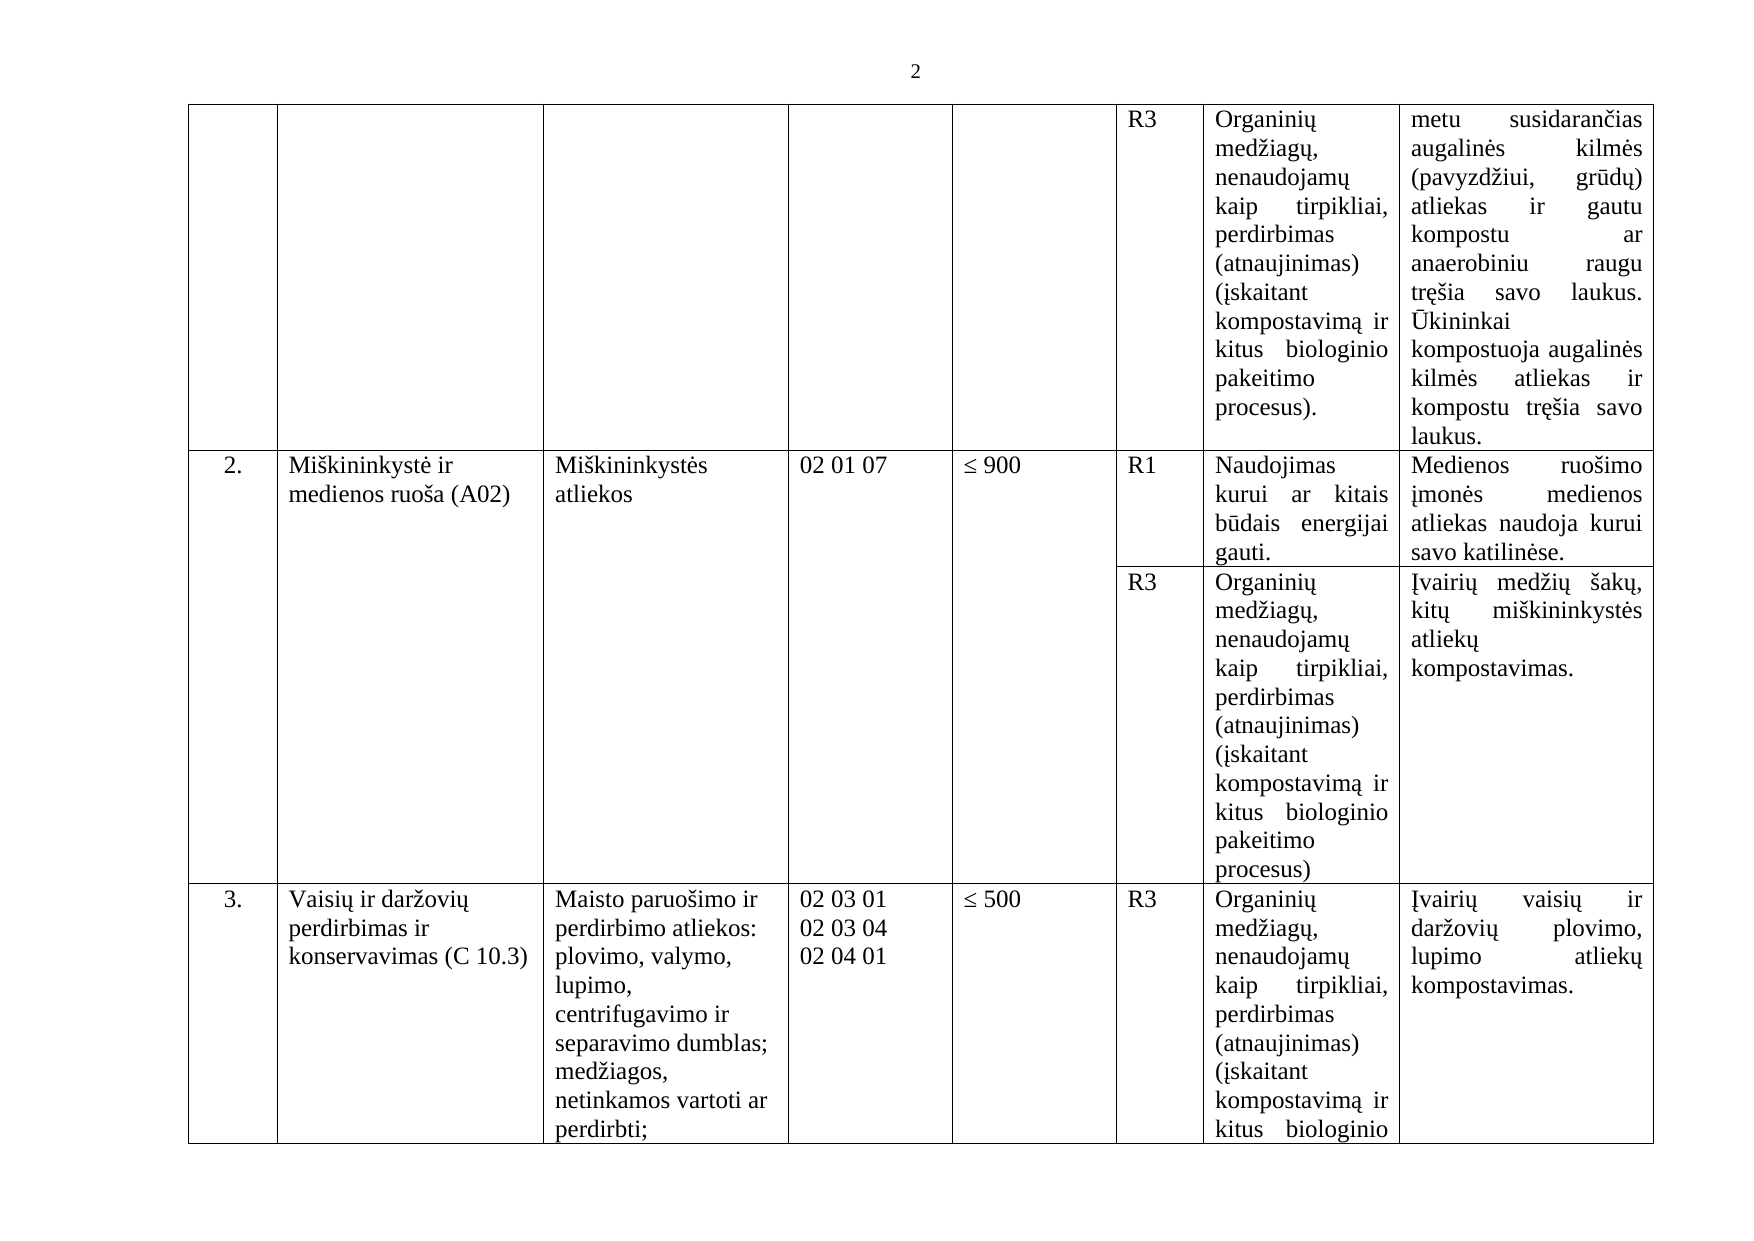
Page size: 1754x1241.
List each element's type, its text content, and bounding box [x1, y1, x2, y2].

table_cell R3 [1117, 567, 1203, 883]
table_header [143, 104, 154, 1144]
table_cell [278, 105, 543, 449]
table_cell Įvairių medžių šakų, kitų miškininkystės atliekų kompostavimas. [1400, 567, 1653, 883]
table_cell 2. [189, 451, 277, 883]
table_cell [189, 105, 277, 449]
table_cell [544, 105, 788, 449]
table_header [177, 104, 188, 1144]
table_cell Organinių medžiagų, nenaudojamų kaip tirpikliai, perdirbimas (atnaujinimas) (įskaitant kompostavimą ir kitus biologinio pakeitimo procesus). [1204, 105, 1399, 449]
table_header [118, 104, 143, 1144]
table_cell Organinių medžiagų, nenaudojamų kaip tirpikliai, perdirbimas (atnaujinimas) (įskaitant kompostavimą ir kitus biologinio pakeitimo procesus) [1204, 567, 1399, 883]
table_cell Miškininkystės atliekos [544, 451, 788, 883]
table_cell metu susidarančias augalinės kilmės (pavyzdžiui, grūdų) atliekas ir gautu kompostu ar anaerobiniu raugu tręšia savo laukus. Ūkininkai kompostuoja augalinės kilmės atliekas ir kompostu tręšia savo laukus. [1400, 105, 1653, 449]
table_cell [953, 105, 1116, 449]
table_cell R3 [1117, 105, 1203, 449]
table_cell 02 01 07 [789, 451, 952, 883]
table_cell R1 [1117, 451, 1203, 566]
table_cell Maisto paruošimo ir perdirbimo atliekos: plovimo, valymo, lupimo, centrifugavimo ir separavimo dumblas; medžiagos, netinkamos vartoti ar perdirbti; [544, 884, 788, 1143]
table_cell Organinių medžiagų, nenaudojamų kaip tirpikliai, perdirbimas (atnaujinimas) (įskaitant kompostavimą ir kitus biologinio [1204, 884, 1399, 1143]
table_cell 3. [189, 884, 277, 1143]
table_cell Įvairių vaisių ir daržovių plovimo, lupimo atliekų kompostavimas. [1400, 884, 1653, 1143]
table_cell ≤ 500 [953, 884, 1116, 1143]
table_header [154, 104, 177, 1144]
table_cell 02 03 01 02 03 04 02 04 01 [789, 884, 952, 1143]
table_cell Naudojimas kurui ar kitais būdais energijai gauti. [1204, 451, 1399, 566]
table_header [1654, 104, 1726, 1144]
table_cell Medienos ruošimo įmonės medienos atliekas naudoja kurui savo katilinėse. [1400, 451, 1653, 566]
table_cell Vaisių ir daržovių perdirbimas ir konservavimas (C 10.3) [278, 884, 543, 1143]
table_cell R3 [1117, 884, 1203, 1143]
table_cell [789, 105, 952, 449]
table_cell Miškininkystė ir medienos ruoša (A02) [278, 451, 543, 883]
table_cell ≤ 900 [953, 451, 1116, 883]
